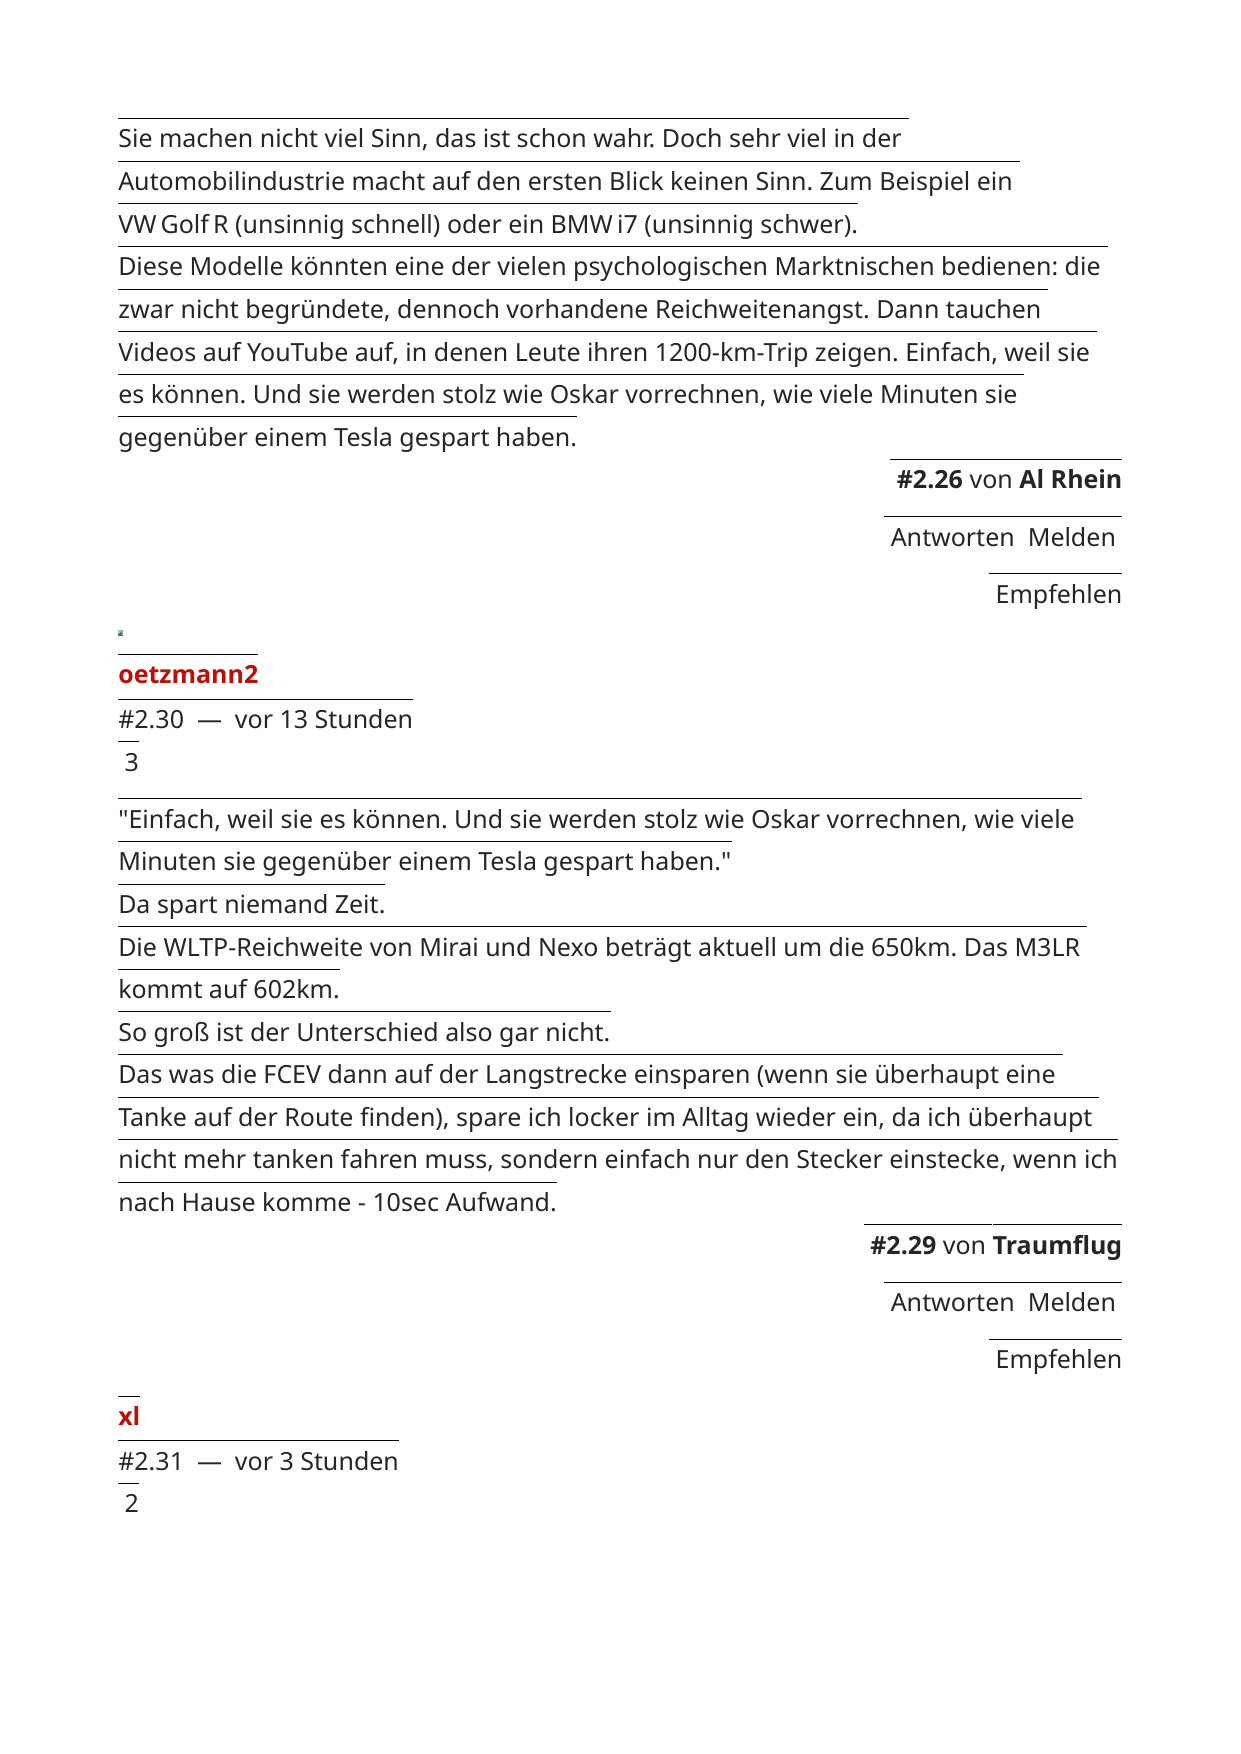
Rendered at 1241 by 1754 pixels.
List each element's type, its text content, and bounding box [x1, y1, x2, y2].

text Antworten Melden [118, 1282, 1122, 1319]
text Diese Modelle könnten eine der vielen psychologischen Marktnischen bedienen: die zwar nicht begründete, dennoch vorhandene Reichweitenangst. Dann tauchen Videos auf YouTube auf, in denen Leute ihren 1200-km-Trip zeigen. Einfach, weil sie es können. Und sie werden stolz wie Oskar vorrechnen, wie viele Minuten sie gegenüber einem Tesla gespart haben. [118, 246, 1122, 453]
text 3 [118, 741, 1122, 778]
text Sie machen nicht viel Sinn, das ist schon wahr. Doch sehr viel in der Automobilindustrie macht auf den ersten Blick keinen Sinn. Zum Beispiel ein VW Golf R (unsinnig schnell) oder ein BMW i7 (unsinnig schwer). [118, 118, 1122, 240]
text Empfehlen [118, 573, 1122, 610]
subtitle oetzmann2 [118, 654, 1122, 691]
text #2.31 — vor 3 Stunden [118, 1440, 1122, 1477]
text Das was die FCEV dann auf der Langstrecke einsparen (wenn sie überhaupt eine Tanke auf der Route finden), spare ich locker im Alltag wieder ein, da ich überhaupt nicht mehr tanken fahren muss, sondern einfach nur den Stecker einstecke, wenn ich nach Hause komme - 10sec Aufwand. [118, 1054, 1122, 1219]
text 2 [118, 1483, 1122, 1520]
text #2.26 von Al Rhein [118, 459, 1122, 496]
text Empfehlen [118, 1339, 1122, 1376]
text #2.29 von Traumflug [118, 1224, 1122, 1261]
text Antworten Melden [118, 516, 1122, 553]
text #2.30 — vor 13 Stunden [118, 698, 1122, 736]
text Da spart niemand Zeit. Die WLTP-Reichweite von Mirai und Nexo beträgt aktuell um die 650km. Das M3LR kommt auf 602km. [118, 883, 1122, 1006]
text So groß ist der Unterschied also gar nicht. [118, 1011, 1122, 1048]
text "Einfach, weil sie es können. Und sie werden stolz wie Oskar vorrechnen, wie viele Minuten sie gegenüber einem Tesla gespart haben." [118, 798, 1122, 878]
subtitle xl [118, 1396, 1122, 1433]
